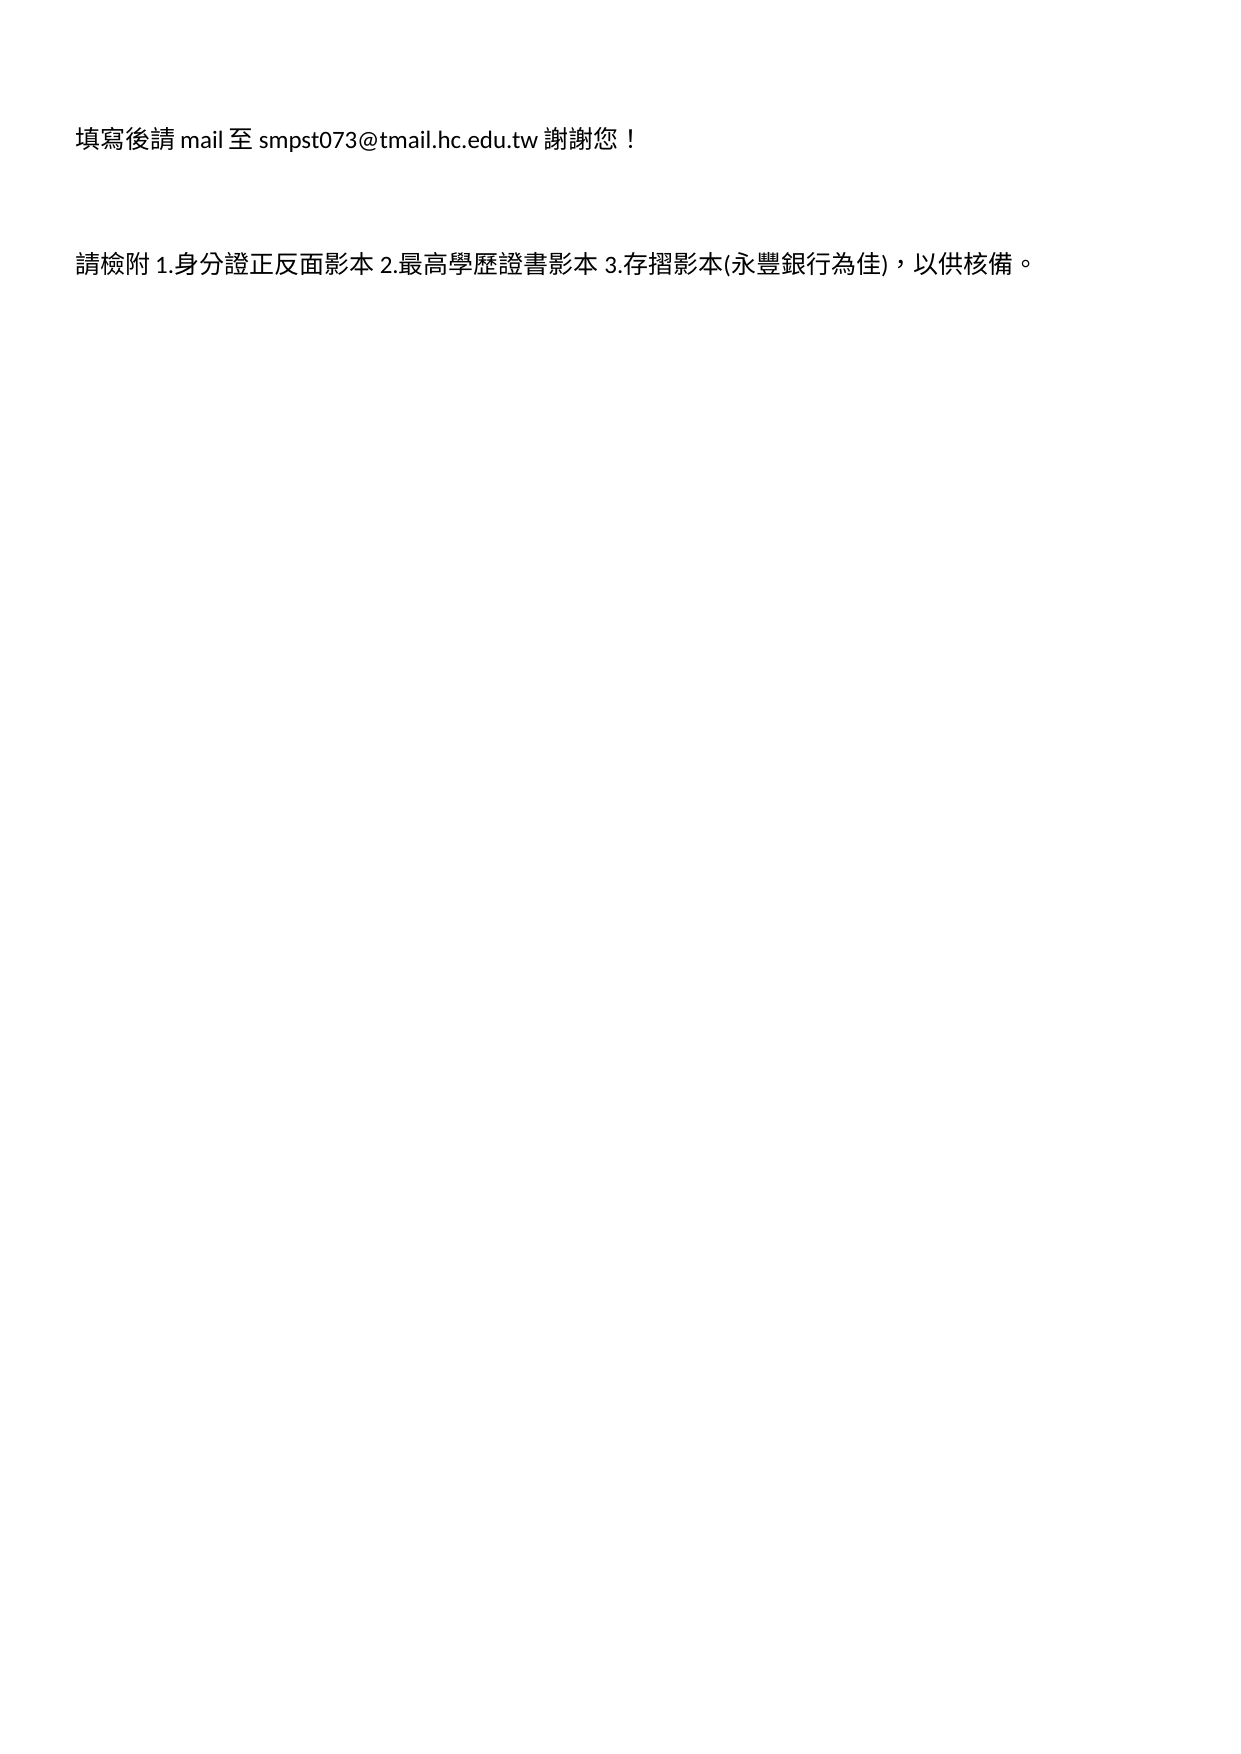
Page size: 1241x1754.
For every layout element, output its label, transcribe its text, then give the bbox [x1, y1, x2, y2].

text 填寫後請mail至smpst073@tmail.hc.edu.tw謝謝您！ [75, 96, 1165, 158]
text 請檢附1.身分證正反面影本 2.最高學歷證書影本 3.存摺影本(永豐銀行為佳)，以供核備。 [75, 221, 1165, 283]
